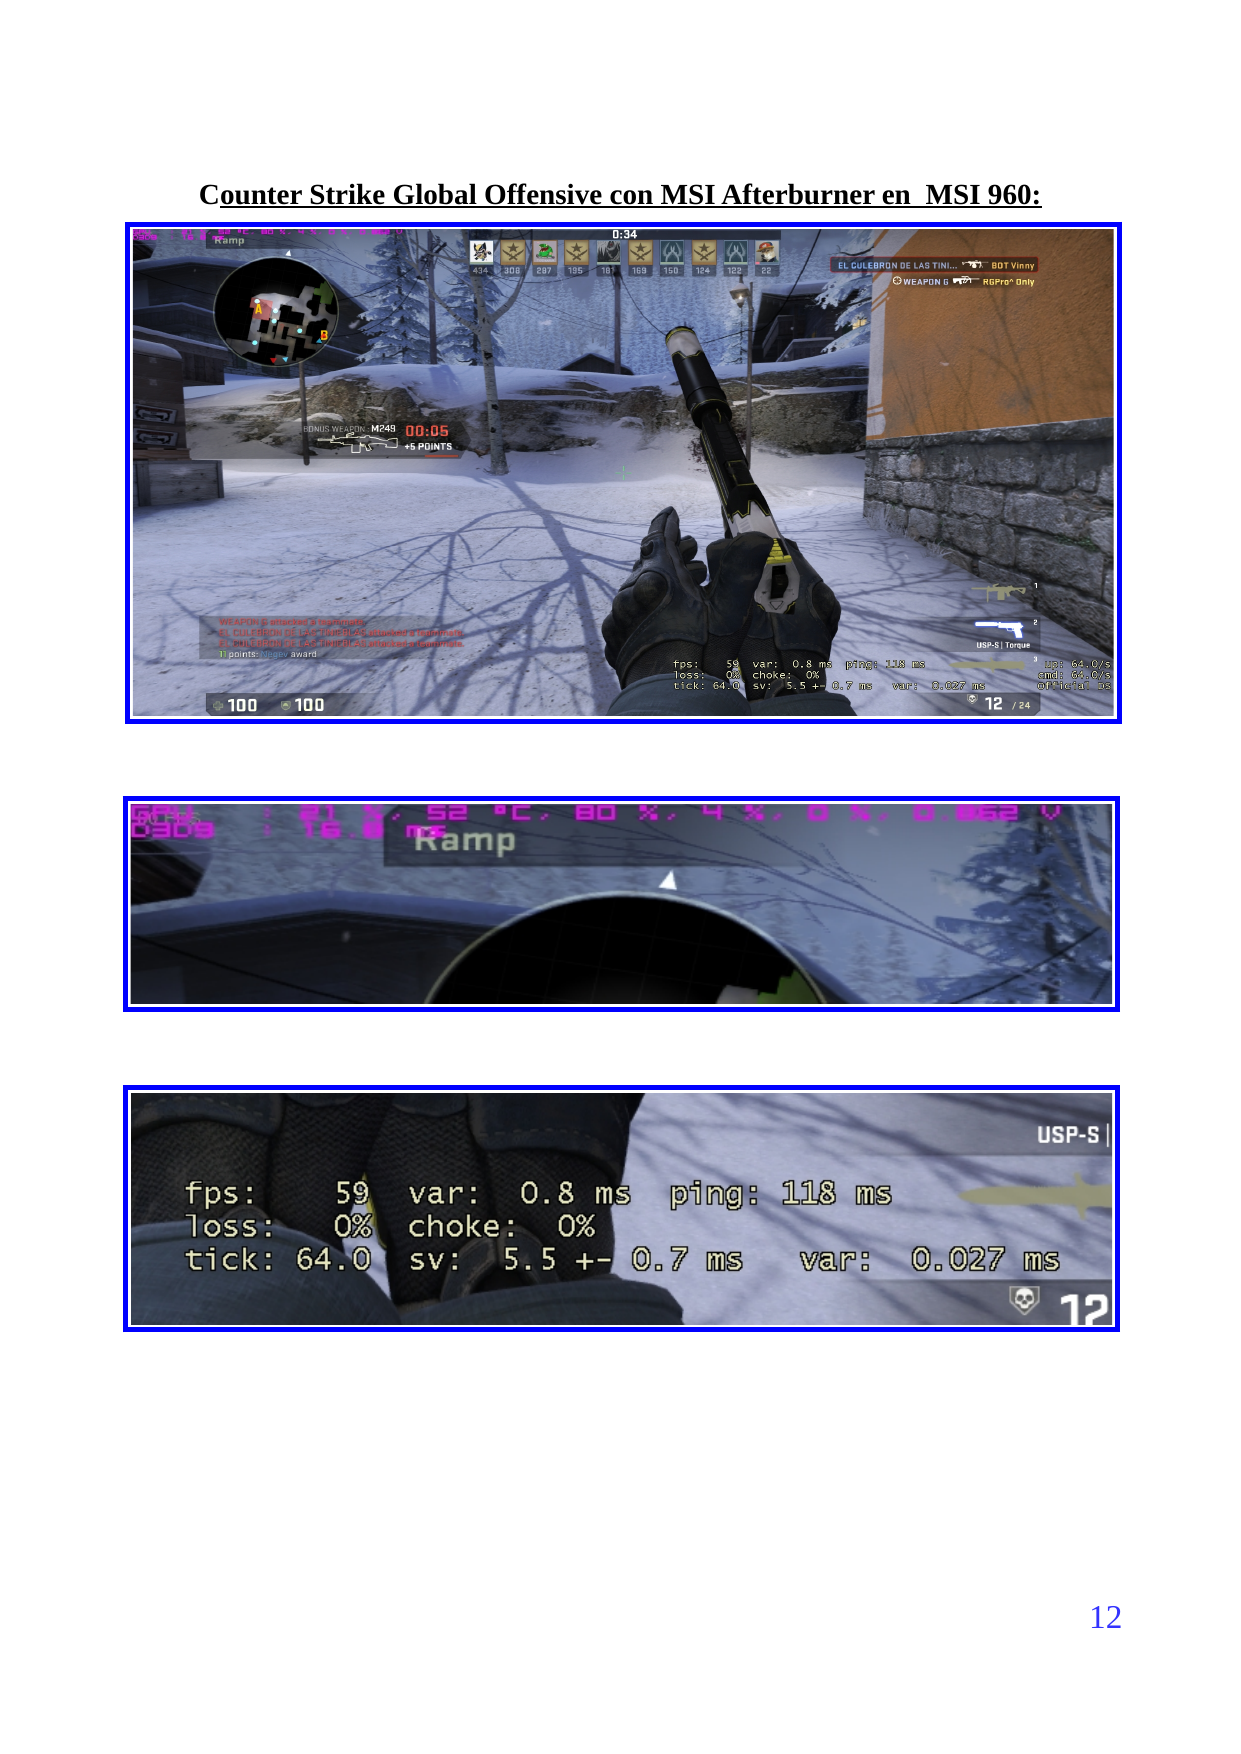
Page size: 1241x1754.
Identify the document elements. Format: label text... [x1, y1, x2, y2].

picture [132, 229, 1114, 716]
text Counter Strike Global Offensive con MSI Afterburner en MSI 960: [118, 177, 1122, 211]
picture [130, 804, 1113, 1004]
picture [131, 1093, 1113, 1325]
